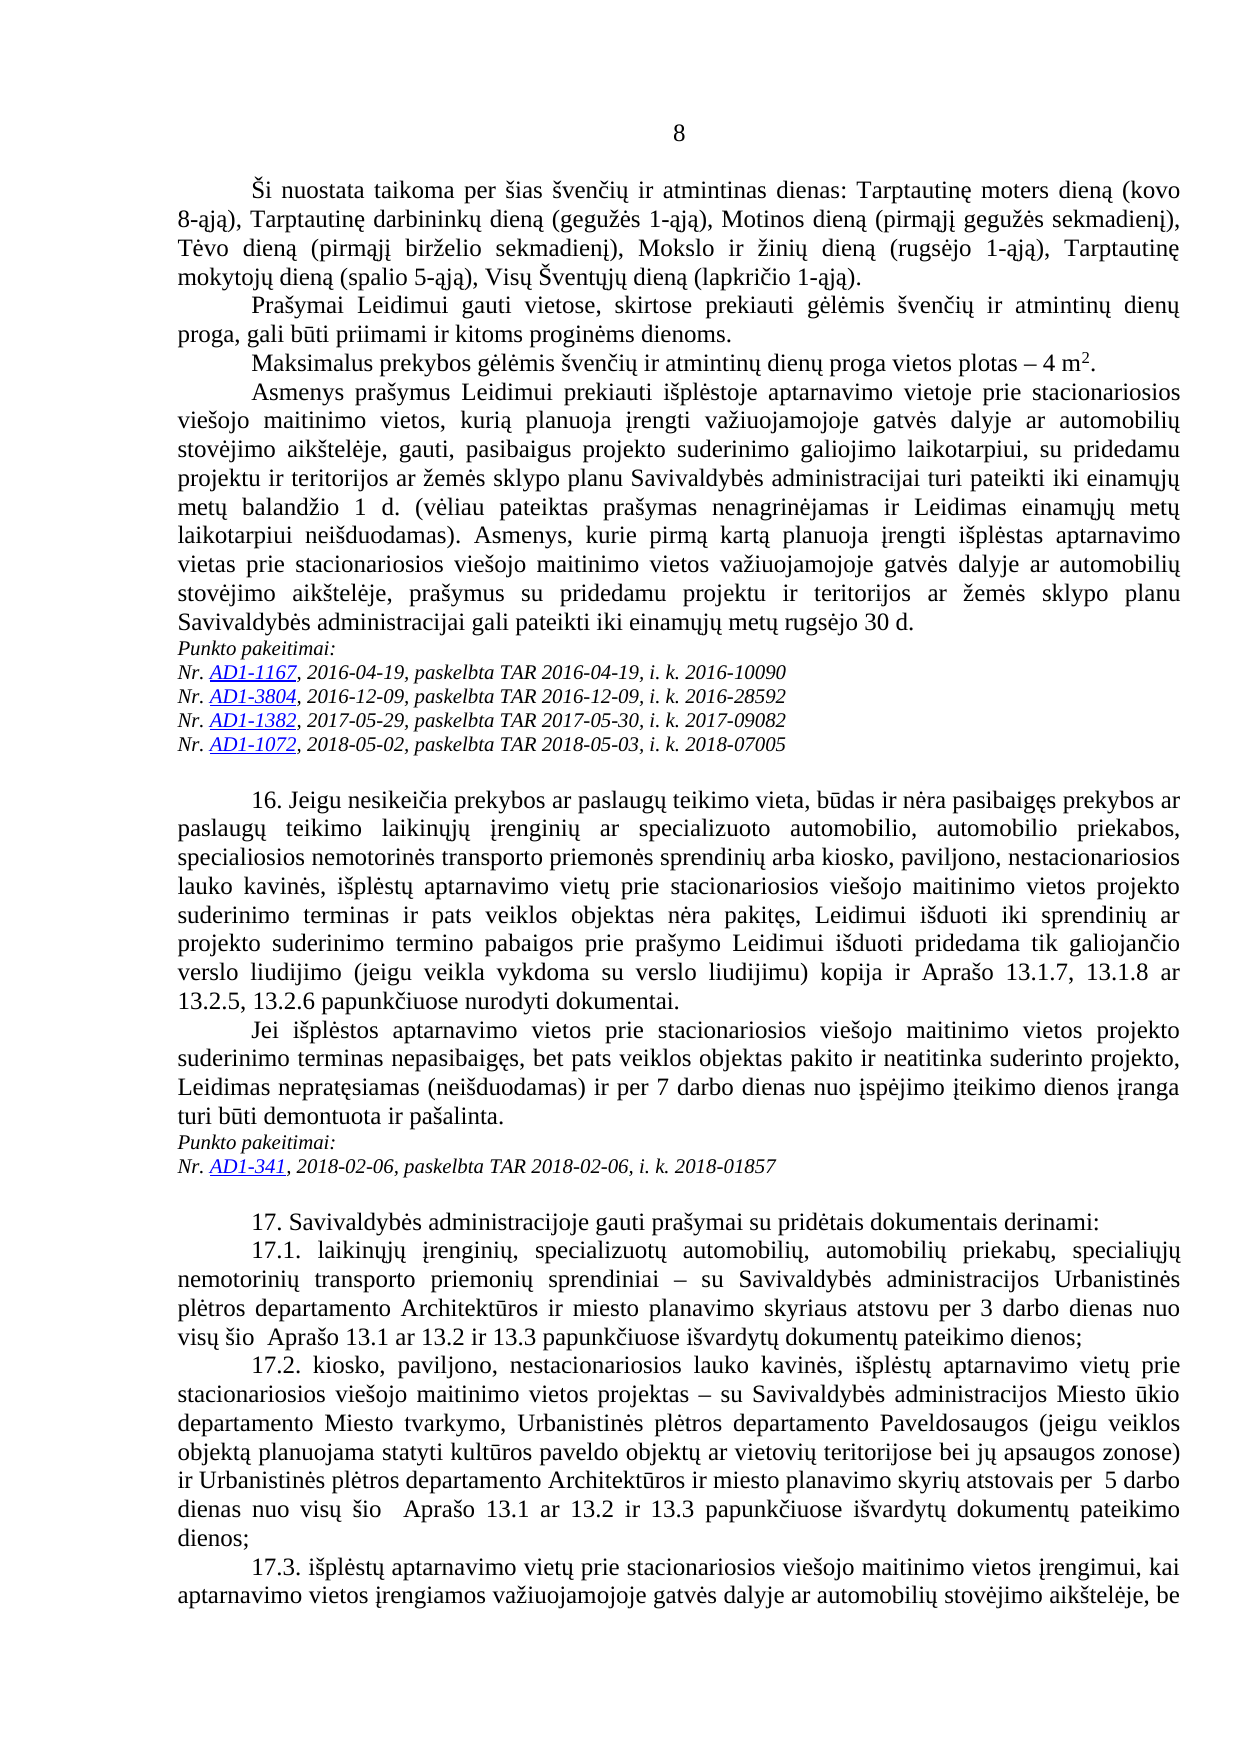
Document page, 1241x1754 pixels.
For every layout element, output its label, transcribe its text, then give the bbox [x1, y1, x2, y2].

text Jei išplėstos aptarnavimo vietos prie stacionariosios viešojo maitinimo vietos projekto suderinimo terminas nepasibaigęs, bet pats veiklos objektas pakito ir neatitinka suderinto projekto, Leidimas nepratęsiamas (neišduodamas) ir per 7 darbo dienas nuo įspėjimo įteikimo dienos įranga turi būti demontuota ir pašalinta. [177, 1015, 1181, 1130]
text 16. Jeigu nesikeičia prekybos ar paslaugų teikimo vieta, būdas ir nėra pasibaigęs prekybos ar paslaugų teikimo laikinųjų įrenginių ar specializuoto automobilio, automobilio priekabos, specialiosios nemotorinės transporto priemonės sprendinių arba kiosko, paviljono, nestacionariosios lauko kavinės, išplėstų aptarnavimo vietų prie stacionariosios viešojo maitinimo vietos projekto suderinimo terminas ir pats veiklos objektas nėra pakitęs, Leidimui išduoti iki sprendinių ar projekto suderinimo termino pabaigos prie prašymo Leidimui išduoti pridedama tik galiojančio verslo liudijimo (jeigu veikla vykdoma su verslo liudijimu) kopija ir Aprašo 13.1.7, 13.1.8 ar 13.2.5, 13.2.6 papunkčiuose nurodyti dokumentai. [177, 785, 1181, 1015]
text Punkto pakeitimai: [177, 1130, 1181, 1154]
text Ši nuostata taikoma per šias švenčių ir atmintinas dienas: Tarptautinę moters dieną (kovo 8‑ąją), Tarptautinę darbininkų dieną (gegužės 1-ąją), Motinos dieną (pirmąjį gegužės sekmadienį), Tėvo dieną (pirmąjį birželio sekmadienį), Mokslo ir žinių dieną (rugsėjo 1-ąją), Tarptautinę mokytojų dieną (spalio 5-ąją), Visų Šventųjų dieną (lapkričio 1-ąją). [177, 176, 1181, 291]
text Nr. AD1-3804, 2016-12-09, paskelbta TAR 2016-12-09, i. k. 2016-28592 [177, 684, 1181, 708]
text Prašymai Leidimui gauti vietose, skirtose prekiauti gėlėmis švenčių ir atmintinų dienų proga, gali būti priimami ir kitoms proginėms dienoms. [177, 291, 1181, 348]
text Maksimalus prekybos gėlėmis švenčių ir atmintinų dienų proga vietos plotas – 4 m2. [177, 348, 1181, 377]
text Nr. AD1-1167, 2016-04-19, paskelbta TAR 2016-04-19, i. k. 2016-10090 [177, 660, 1181, 684]
text 17. Savivaldybės administracijoje gauti prašymai su pridėtais dokumentais derinami: [177, 1207, 1181, 1235]
text Nr. AD1-341, 2018-02-06, paskelbta TAR 2018-02-06, i. k. 2018-01857 [177, 1154, 1181, 1178]
text Nr. AD1-1072, 2018-05-02, paskelbta TAR 2018-05-03, i. k. 2018-07005 [177, 732, 1181, 756]
text 17.1. laikinųjų įrenginių, specializuotų automobilių, automobilių priekabų, specialiųjų nemotorinių transporto priemonių sprendiniai – su Savivaldybės administracijos Urbanistinės plėtros departamento Architektūros ir miesto planavimo skyriaus atstovu per 3 darbo dienas nuo visų šio Aprašo 13.1 ar 13.2 ir 13.3 papunkčiuose išvardytų dokumentų pateikimo dienos; [177, 1235, 1181, 1350]
text Nr. AD1-1382, 2017-05-29, paskelbta TAR 2017-05-30, i. k. 2017-09082 [177, 708, 1181, 732]
text 17.2. kiosko, paviljono, nestacionariosios lauko kavinės, išplėstų aptarnavimo vietų prie stacionariosios viešojo maitinimo vietos projektas – su Savivaldybės administracijos Miesto ūkio departamento Miesto tvarkymo, Urbanistinės plėtros departamento Paveldosaugos (jeigu veiklos objektą planuojama statyti kultūros paveldo objektų ar vietovių teritorijose bei jų apsaugos zonose) ir Urbanistinės plėtros departamento Architektūros ir miesto planavimo skyrių atstovais per 5 darbo dienas nuo visų šio Aprašo 13.1 ar 13.2 ir 13.3 papunkčiuose išvardytų dokumentų pateikimo dienos; [177, 1350, 1181, 1552]
text Punkto pakeitimai: [177, 636, 1181, 660]
text 17.3. išplėstų aptarnavimo vietų prie stacionariosios viešojo maitinimo vietos įrengimui, kai aptarnavimo vietos įrengiamos važiuojamojoje gatvės dalyje ar automobilių stovėjimo aikštelėje, be [177, 1552, 1181, 1609]
text Asmenys prašymus Leidimui prekiauti išplėstoje aptarnavimo vietoje prie stacionariosios viešojo maitinimo vietos, kurią planuoja įrengti važiuojamojoje gatvės dalyje ar automobilių stovėjimo aikštelėje, gauti, pasibaigus projekto suderinimo galiojimo laikotarpiui, su pridedamu projektu ir teritorijos ar žemės sklypo planu Savivaldybės administracijai turi pateikti iki einamųjų metų balandžio 1 d. (vėliau pateiktas prašymas nenagrinėjamas ir Leidimas einamųjų metų laikotarpiui neišduodamas). Asmenys, kurie pirmą kartą planuoja įrengti išplėstas aptarnavimo vietas prie stacionariosios viešojo maitinimo vietos važiuojamojoje gatvės dalyje ar automobilių stovėjimo aikštelėje, prašymus su pridedamu projektu ir teritorijos ar žemės sklypo planu Savivaldybės administracijai gali pateikti iki einamųjų metų rugsėjo 30 d. [177, 377, 1181, 636]
